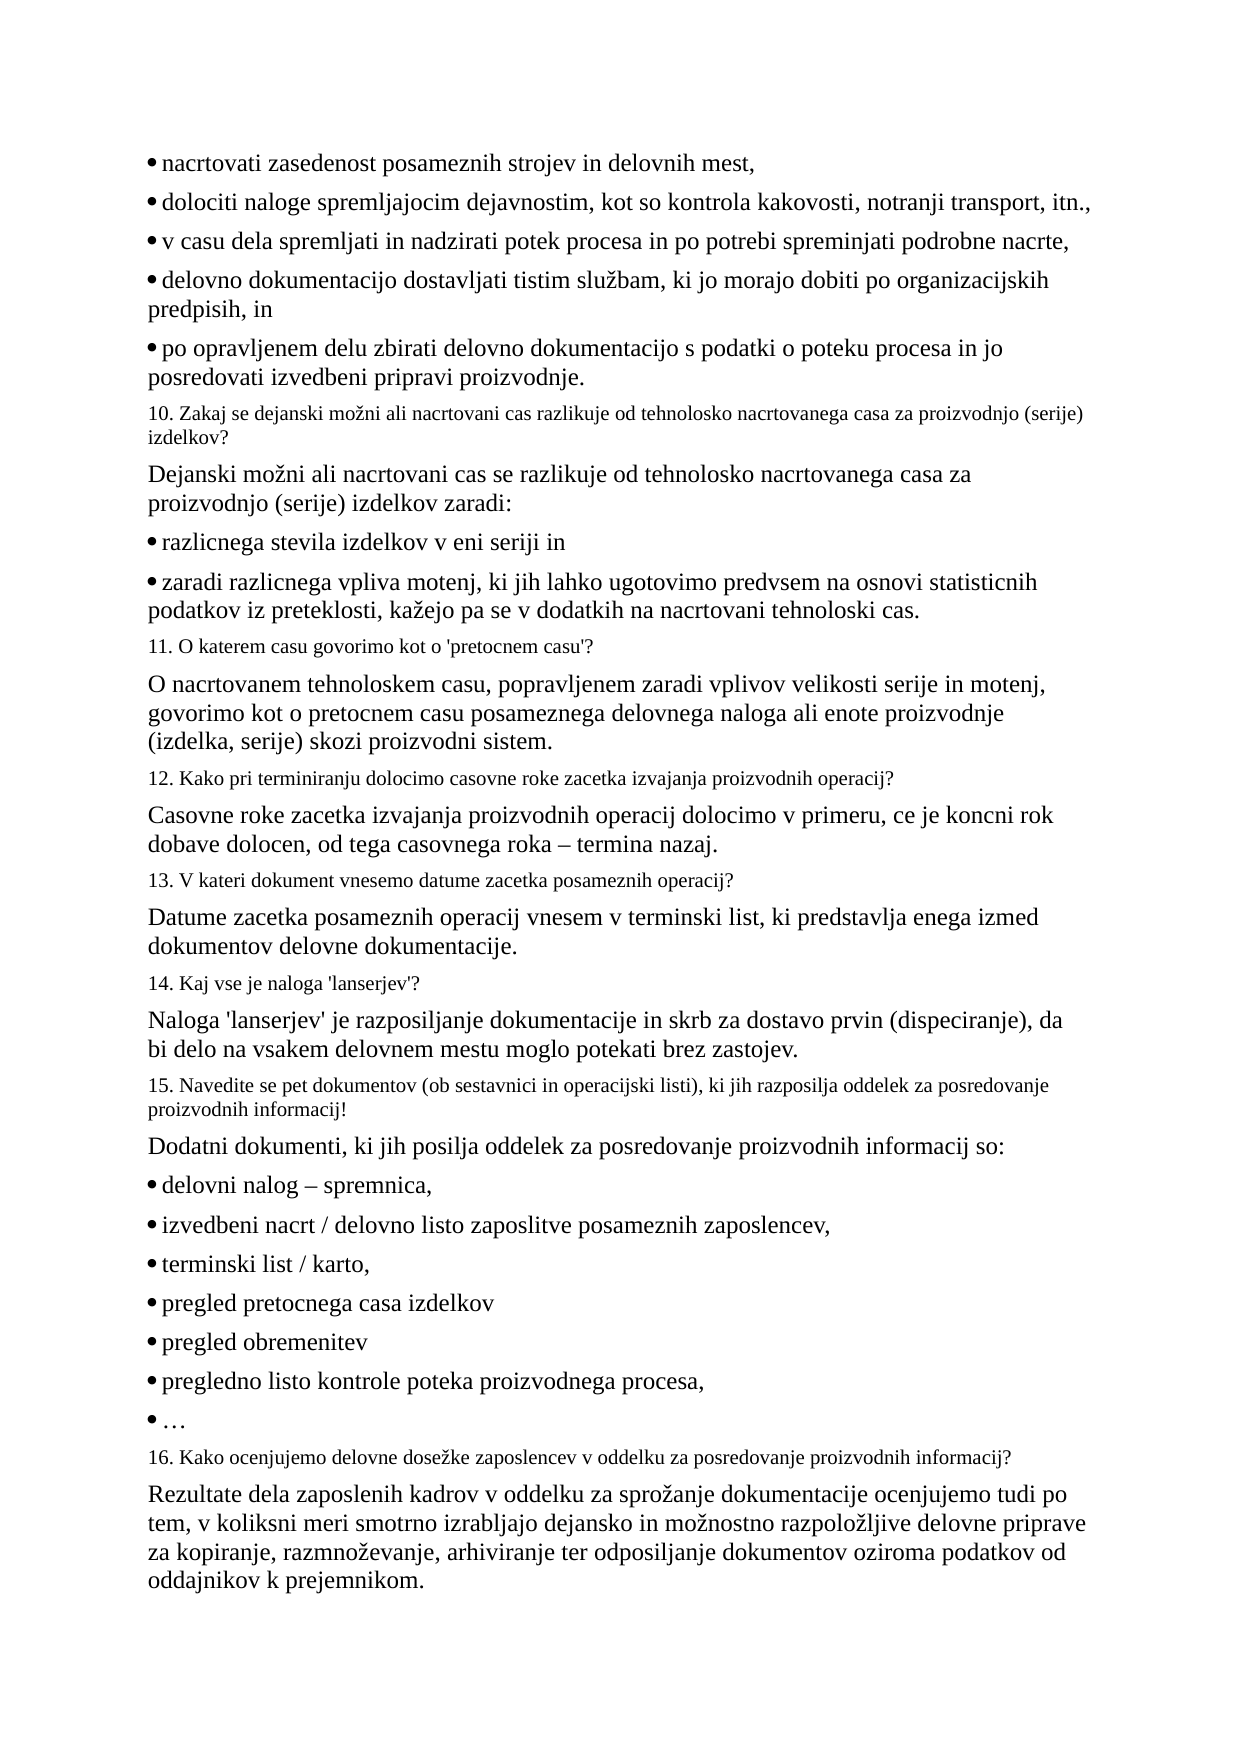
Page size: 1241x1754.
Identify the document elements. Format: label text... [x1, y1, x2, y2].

text  izvedbeni nacrt / delovno listo zaposlitve posameznih zaposlencev, [148, 1210, 1093, 1238]
text 14. Kaj vse je naloga 'lanserjev'? [148, 970, 1093, 994]
text  po opravljenem delu zbirati delovno dokumentacijo s podatki o poteku procesa in jo posredovati izvedbeni pripravi proizvodnje. [148, 333, 1093, 391]
text 11. O katerem casu govorimo kot o 'pretocnem casu'? [148, 634, 1093, 658]
text  razlicnega stevila izdelkov v eni seriji in [148, 527, 1093, 556]
text  v casu dela spremljati in nadzirati potek procesa in po potrebi spreminjati podrobne nacrte, [148, 226, 1093, 255]
text  dolociti naloge spremljajocim dejavnostim, kot so kontrola kakovosti, notranji transport, itn., [148, 187, 1093, 216]
text Datume zacetka posameznih operacij vnesem v terminski list, ki predstavlja enega izmed dokumentov delovne dokumentacije. [148, 902, 1093, 960]
text Naloga 'lanserjev' je razposiljanje dokumentacije in skrb za dostavo prvin (dispeciranje), da bi delo na vsakem delovnem mestu moglo potekati brez zastojev. [148, 1005, 1093, 1062]
text 12. Kako pri terminiranju dolocimo casovne roke zacetka izvajanja proizvodnih operacij? [148, 766, 1093, 790]
text 16. Kako ocenjujemo delovne dosežke zaposlencev v oddelku za posredovanje proizvodnih informacij? [148, 1445, 1093, 1469]
text Dodatni dokumenti, ki jih posilja oddelek za posredovanje proizvodnih informacij so: [148, 1131, 1093, 1160]
text 13. V kateri dokument vnesemo datume zacetka posameznih operacij? [148, 868, 1093, 892]
text  pregled obremenitev [148, 1327, 1093, 1356]
text Rezultate dela zaposlenih kadrov v oddelku za sprožanje dokumentacije ocenjujemo tudi po tem, v koliksni meri smotrno izrabljajo dejansko in možnostno razpoložljive delovne priprave za kopiranje, razmnoževanje, arhiviranje ter odposiljanje dokumentov oziroma podatkov od oddajnikov k prejemnikom. [148, 1479, 1093, 1594]
text  pregled pretocnega casa izdelkov [148, 1288, 1093, 1317]
text  zaradi razlicnega vpliva motenj, ki jih lahko ugotovimo predvsem na osnovi statisticnih podatkov iz preteklosti, kažejo pa se v dodatkih na nacrtovani tehnoloski cas. [148, 567, 1093, 624]
text 15. Navedite se pet dokumentov (ob sestavnici in operacijski listi), ki jih razposilja oddelek za posredovanje proizvodnih informacij! [148, 1073, 1093, 1121]
text  terminski list / karto, [148, 1249, 1093, 1278]
text O nacrtovanem tehnoloskem casu, popravljenem zaradi vplivov velikosti serije in motenj, govorimo kot o pretocnem casu posameznega delovnega naloga ali enote proizvodnje (izdelka, serije) skozi proizvodni sistem. [148, 669, 1093, 755]
text Casovne roke zacetka izvajanja proizvodnih operacij dolocimo v primeru, ce je koncni rok dobave dolocen, od tega casovnega roka – termina nazaj. [148, 800, 1093, 858]
text  … [148, 1406, 1093, 1434]
text  delovni nalog – spremnica, [148, 1171, 1093, 1199]
text  delovno dokumentacijo dostavljati tistim službam, ki jo morajo dobiti po organizacijskih predpisih, in [148, 265, 1093, 323]
text Dejanski možni ali nacrtovani cas se razlikuje od tehnolosko nacrtovanega casa za proizvodnjo (serije) izdelkov zaradi: [148, 459, 1093, 517]
text  nacrtovati zasedenost posameznih strojev in delovnih mest, [148, 148, 1093, 176]
text 10. Zakaj se dejanski možni ali nacrtovani cas razlikuje od tehnolosko nacrtovanega casa za proizvodnjo (serije) izdelkov? [148, 401, 1093, 449]
text  pregledno listo kontrole poteka proizvodnega procesa, [148, 1366, 1093, 1395]
